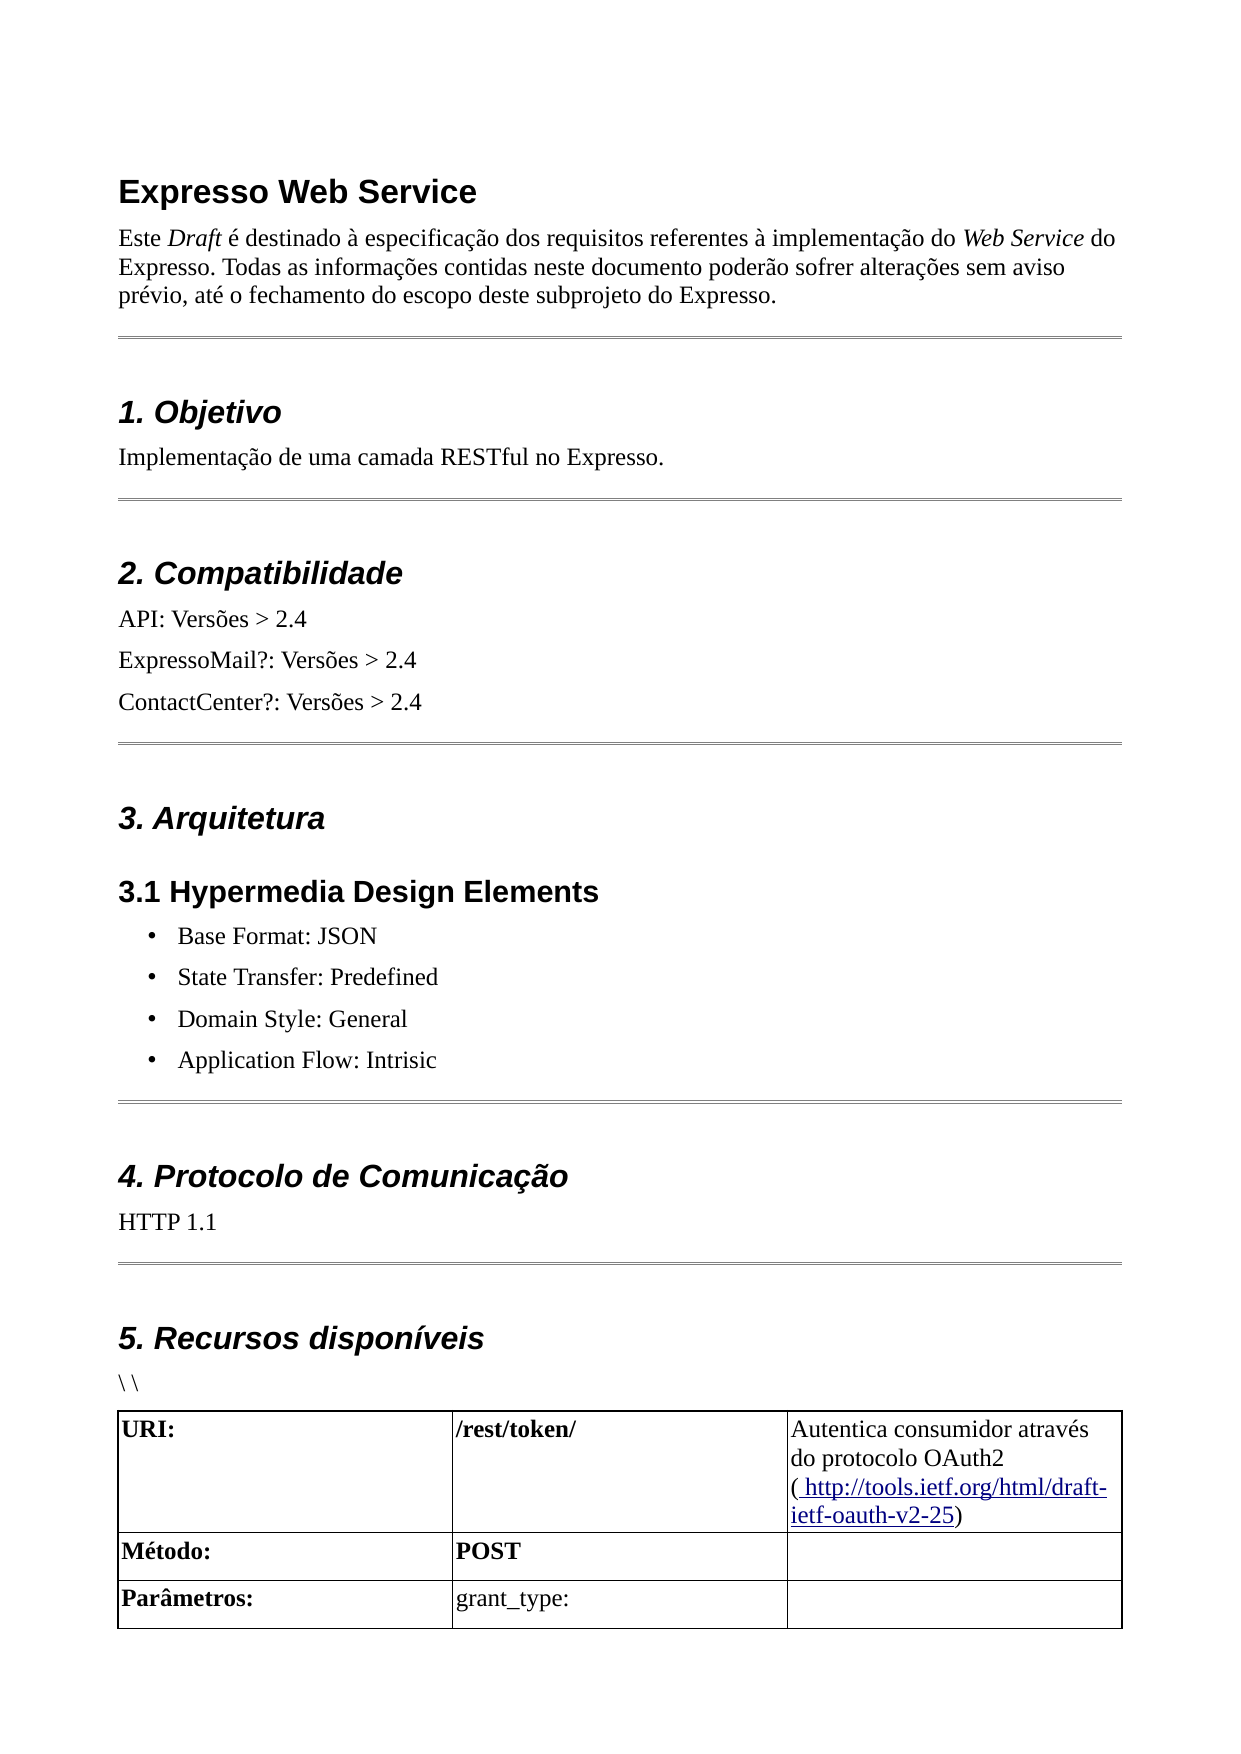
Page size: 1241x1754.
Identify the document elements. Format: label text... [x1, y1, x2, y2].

subtitle 3. Arquitetura [118, 799, 1122, 836]
table_header Autentica consumidor através do protocolo OAuth2 ( http://tools.ietf.org/html/draft-ietf-oauth-v2-25) [788, 1412, 1121, 1532]
list Base Format: JSON [148, 921, 1122, 950]
text Este Draft é destinado à especificação dos requisitos referentes à implementação do Web Service do Expresso. Todas as informações contidas neste documento poderão sofrer alterações sem aviso prévio, até o fechamento do escopo deste subprojeto do Expresso. [118, 223, 1122, 309]
list Application Flow: Intrisic [148, 1045, 1122, 1074]
table_cell Método: [119, 1533, 452, 1580]
table_cell Parâmetros: [119, 1581, 452, 1628]
table_cell [788, 1581, 1121, 1628]
subtitle 3.1 Hypermedia Design Elements [118, 873, 1122, 909]
text ContactCenter?: Versões > 2.4 [118, 687, 1122, 715]
subtitle Expresso Web Service [118, 172, 1122, 211]
text \ \ [118, 1368, 1122, 1397]
list State Transfer: Predefined [148, 962, 1122, 991]
subtitle 5. Recursos disponíveis [118, 1319, 1122, 1356]
text Implementação de uma camada RESTful no Expresso. [118, 442, 1122, 471]
text ExpressoMail?: Versões > 2.4 [118, 645, 1122, 674]
text API: Versões > 2.4 [118, 604, 1122, 633]
subtitle 4. Protocolo de Comunicação [118, 1157, 1122, 1194]
subtitle 1. Objetivo [118, 393, 1122, 430]
table_cell [788, 1533, 1121, 1580]
table_header URI: [119, 1412, 452, 1532]
table_cell POST [453, 1533, 787, 1580]
text HTTP 1.1 [118, 1207, 1122, 1235]
table_cell grant_type: [453, 1581, 787, 1628]
table_header /rest/token/ [453, 1412, 787, 1532]
subtitle 2. Compatibilidade [118, 555, 1122, 592]
list Domain Style: General [148, 1004, 1122, 1032]
